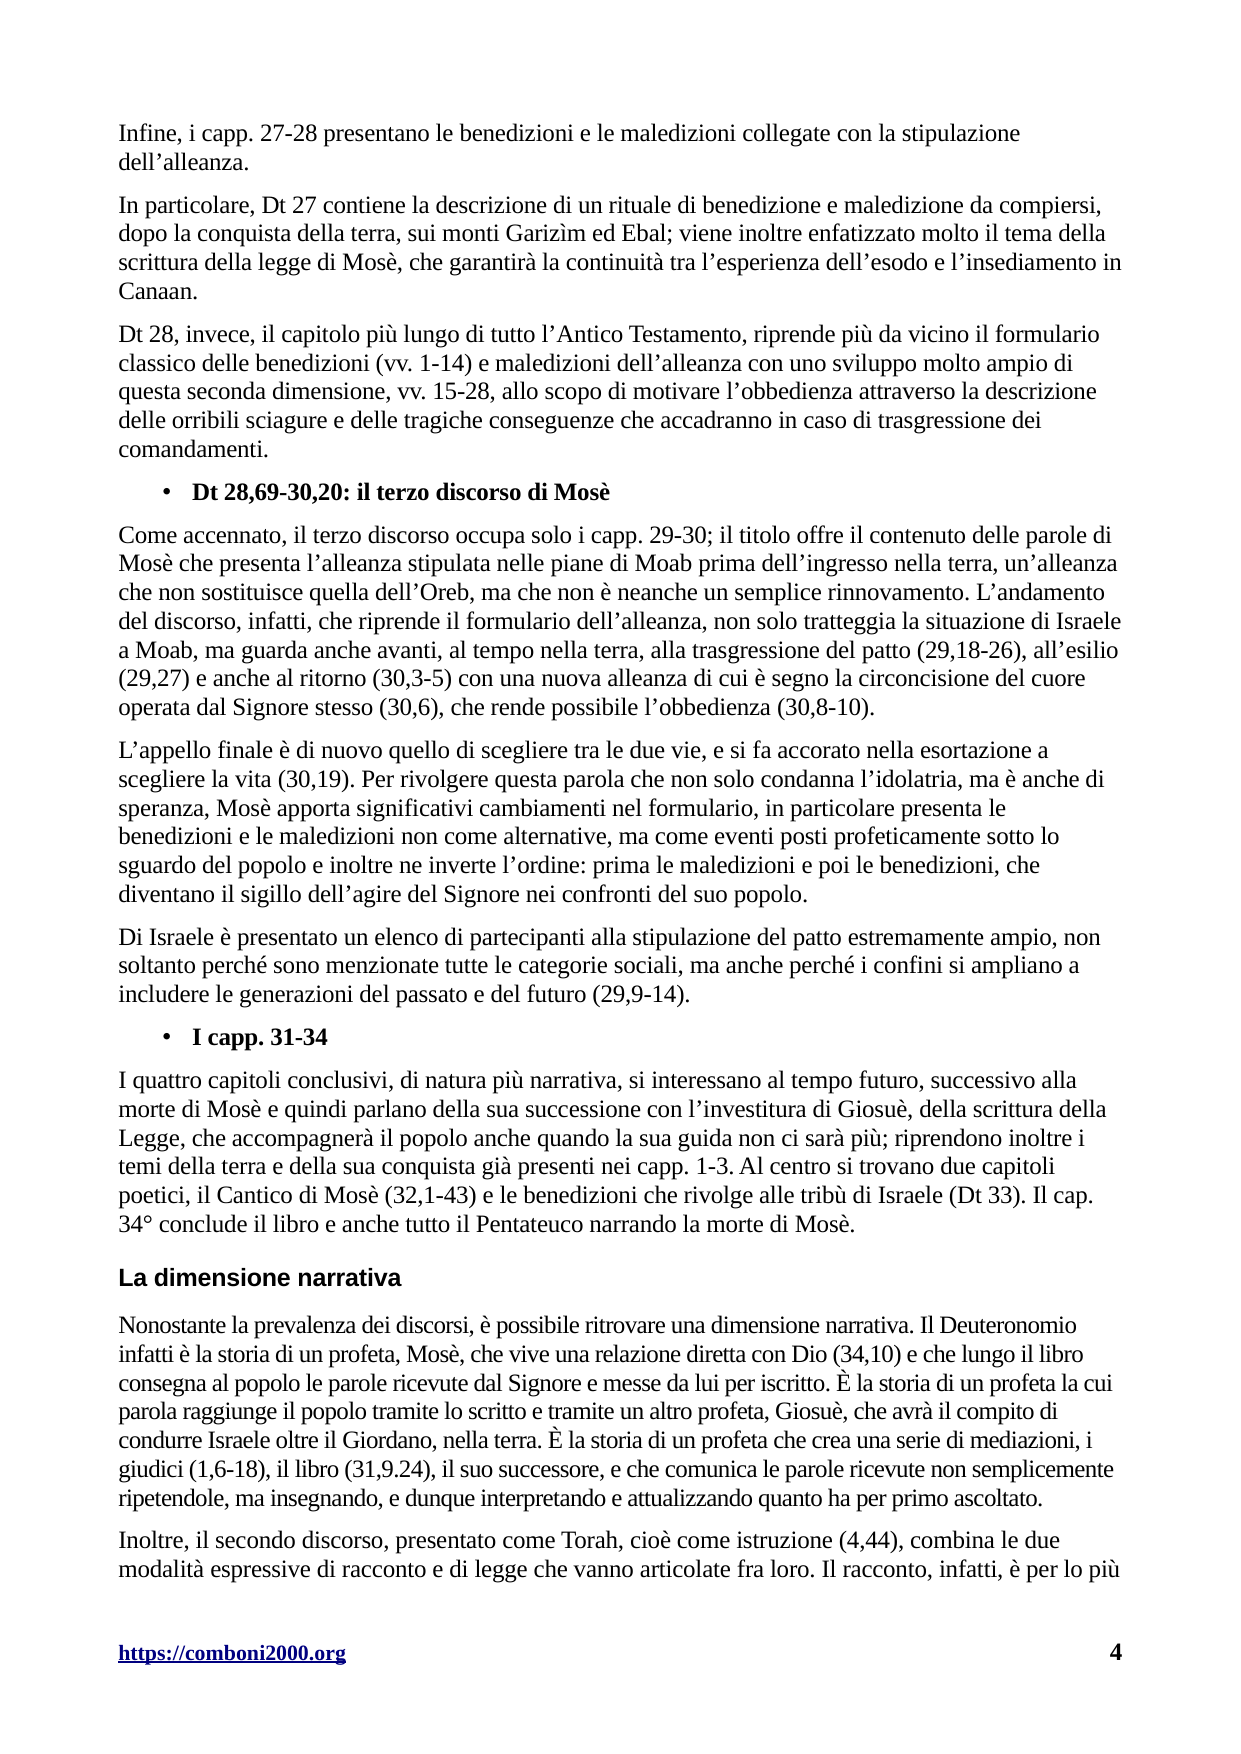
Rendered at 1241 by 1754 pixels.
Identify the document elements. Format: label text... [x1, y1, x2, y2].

text Inoltre, il secondo discorso, presentato come Torah, cioè come istruzione (4,44), combina le due modalità espressive di racconto e di legge che vanno articolate fra loro. Il racconto, infatti, è per lo più [118, 1526, 1122, 1583]
text I quattro capitoli conclusivi, di natura più narrativa, si interessano al tempo futuro, successivo alla morte di Mosè e quindi parlano della sua successione con l’investitura di Giosuè, della scrittura della Legge, che accompagnerà il popolo anche quando la sua guida non ci sarà più; riprendono inoltre i temi della terra e della sua conquista già presenti nei capp. 1-3. Al centro si trovano due capitoli poetici, il Cantico di Mosè (32,1-43) e le benedizioni che rivolge alle tribù di Israele (Dt 33). Il cap. 34° conclude il libro e anche tutto il Pentateuco narrando la morte di Mosè. [118, 1065, 1122, 1238]
text Di Israele è presentato un elenco di partecipanti alla stipulazione del patto estremamente ampio, non soltanto perché sono menzionate tutte le categorie sociali, ma anche perché i confini si ampliano a includere le generazioni del passato e del futuro (29,9-14). [118, 922, 1122, 1008]
text Dt 28, invece, il capitolo più lungo di tutto l’Antico Testamento, riprende più da vicino il formulario classico delle benedizioni (vv. 1-14) e maledizioni dell’alleanza con uno sviluppo molto ampio di questa seconda dimensione, vv. 15-28, allo scopo di motivare l’obbedienza attraverso la descrizione delle orribili sciagure e delle tragiche conseguenze che accadranno in caso di trasgressione dei comandamenti. [118, 319, 1122, 463]
text Nonostante la prevalenza dei discorsi, è possibile ritrovare una dimensione narrativa. Il Deuteronomio infatti è la storia di un profeta, Mosè, che vive una relazione diretta con Dio (34,10) e che lungo il libro consegna al popolo le parole ricevute dal Signore e messe da lui per iscritto. È la storia di un profeta la cui parola raggiunge il popolo tramite lo scritto e tramite un altro profeta, Giosuè, che avrà il compito di condurre Israele oltre il Giordano, nella terra. È la storia di un profeta che crea una serie di mediazioni, i giudici (1,6-18), il libro (31,9.24), il suo successore, e che comunica le parole ricevute non semplicemente ripetendole, ma insegnando, e dunque interpretando e attualizzando quanto ha per primo ascoltato. [118, 1310, 1122, 1511]
text Come accennato, il terzo discorso occupa solo i capp. 29-30; il titolo offre il contenuto delle parole di Mosè che presenta l’alleanza stipulata nelle piane di Moab prima dell’ingresso nella terra, un’alleanza che non sostituisce quella dell’Oreb, ma che non è neanche un semplice rinnovamento. L’andamento del discorso, infatti, che riprende il formulario dell’alleanza, non solo tratteggia la situazione di Israele a Moab, ma guarda anche avanti, al tempo nella terra, alla trasgressione del patto (29,18-26), all’esilio (29,27) e anche al ritorno (30,3-5) con una nuova alleanza di cui è segno la circoncisione del cuore operata dal Signore stesso (30,6), che rende possibile l’obbedienza (30,8-10). [118, 520, 1122, 721]
text In particolare, Dt 27 contiene la descrizione di un rituale di benedizione e maledizione da compiersi, dopo la conquista della terra, sui monti Garizìm ed Ebal; viene inoltre enfatizzato molto il tema della scrittura della legge di Mosè, che garantirà la continuità tra l’esperienza dell’esodo e l’insediamento in Canaan. [118, 190, 1122, 305]
list I capp. 31-34 [162, 1022, 1122, 1051]
text L’appello finale è di nuovo quello di scegliere tra le due vie, e si fa accorato nella esortazione a scegliere la vita (30,19). Per rivolgere questa parola che non solo condanna l’idolatria, ma è anche di speranza, Mosè apporta significativi cambiamenti nel formulario, in particolare presenta le benedizioni e le maledizioni non come alternative, ma come eventi posti profeticamente sotto lo sguardo del popolo e inoltre ne inverte l’ordine: prima le maledizioni e poi le benedizioni, che diventano il sigillo dell’agire del Signore nei confronti del suo popolo. [118, 735, 1122, 908]
subtitle La dimensione narrativa [118, 1262, 1122, 1291]
text Infine, i capp. 27-28 presentano le benedizioni e le maledizioni collegate con la stipulazione dell’alleanza. [118, 118, 1122, 176]
list Dt 28,69-30,20: il terzo discorso di Mosè [162, 477, 1122, 506]
